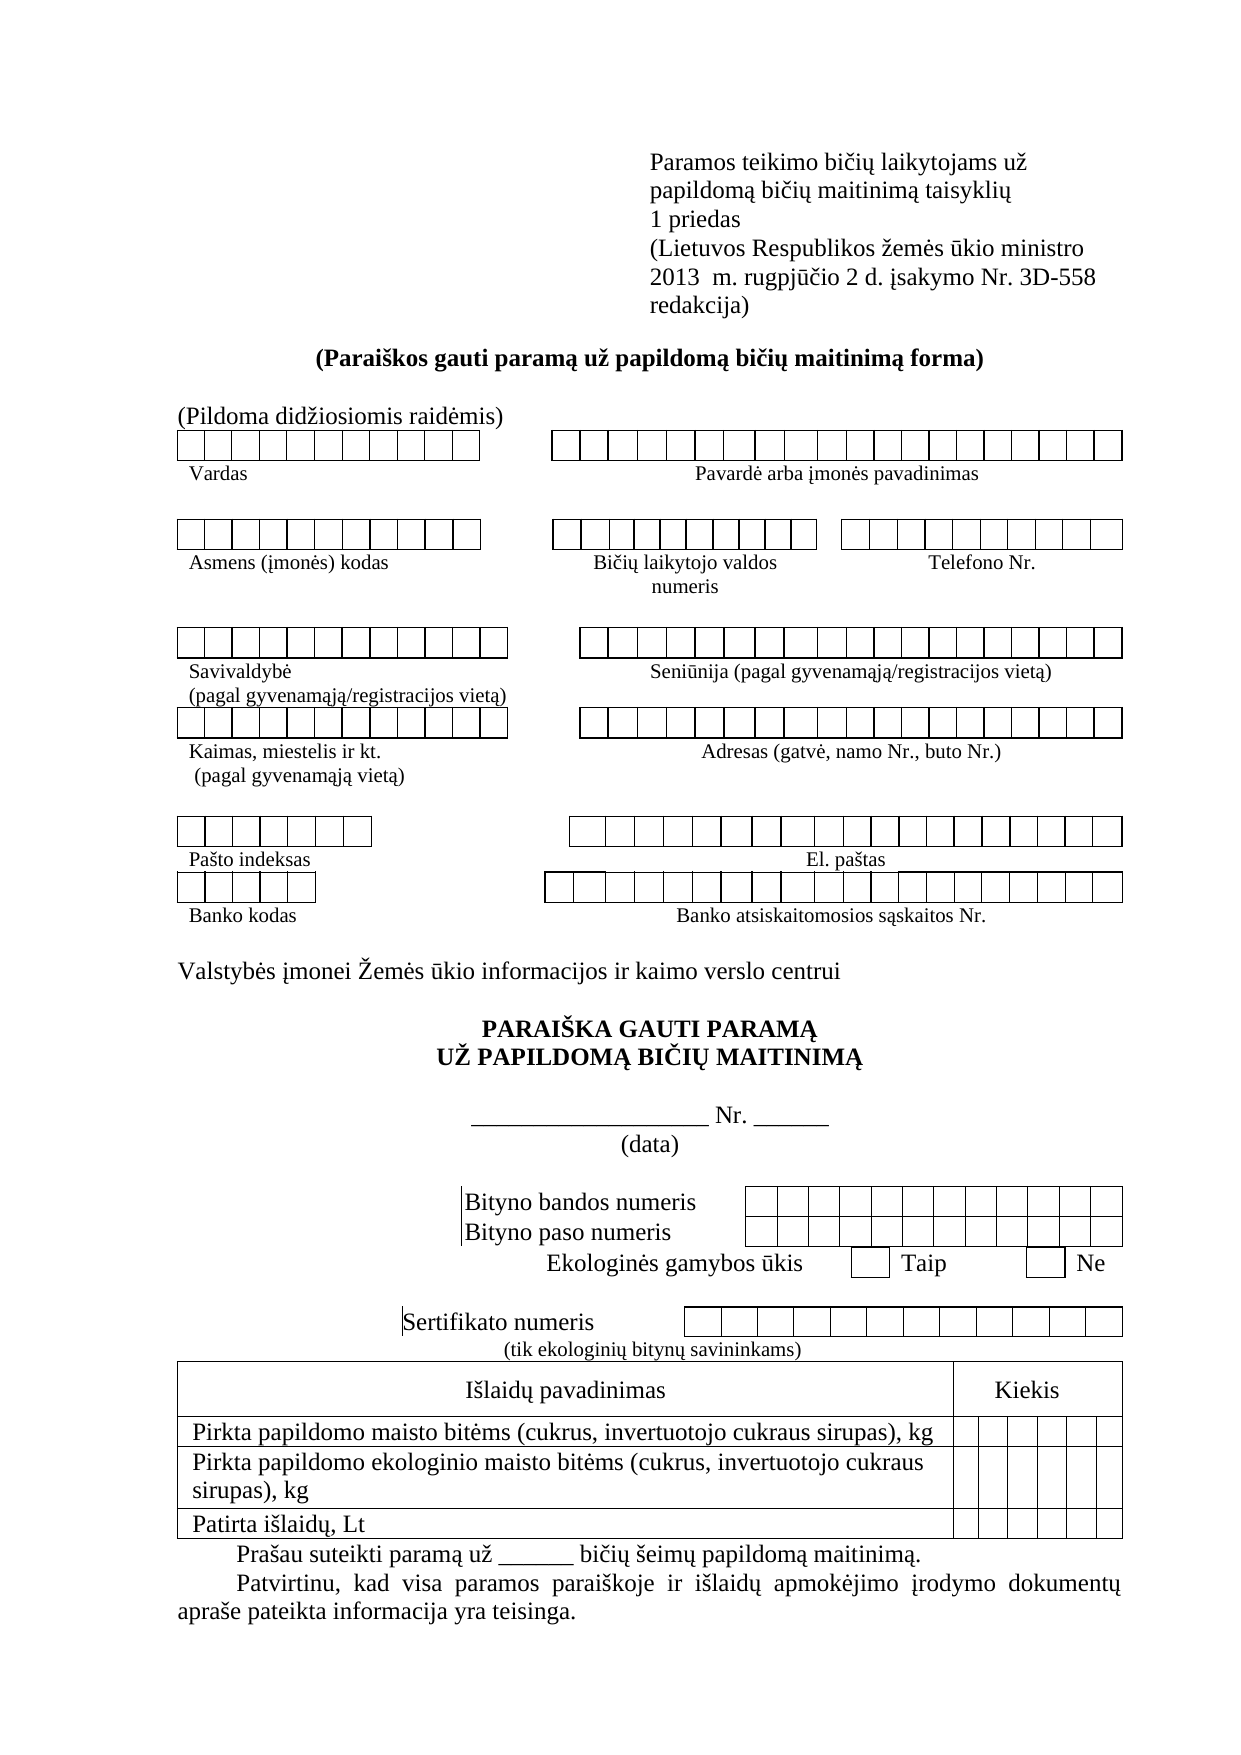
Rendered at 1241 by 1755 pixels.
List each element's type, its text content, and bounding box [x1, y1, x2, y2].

table_header [288, 817, 315, 846]
table_header [1036, 520, 1062, 549]
table_header [426, 520, 452, 549]
table_cell [1038, 1417, 1066, 1446]
table_header Bityno bandos numeris [462, 1186, 745, 1216]
table_cell [1067, 708, 1093, 737]
text redakcija) [649, 291, 1122, 319]
table_cell [205, 708, 231, 737]
table_header [1027, 1248, 1064, 1277]
table_cell [1038, 1509, 1066, 1538]
table_cell [954, 1509, 978, 1538]
table_cell [398, 708, 424, 737]
table_cell [753, 873, 780, 902]
table_header [875, 628, 901, 657]
table_header [927, 817, 953, 846]
table_header [847, 431, 873, 460]
table_cell [693, 873, 720, 902]
table_header [809, 1187, 839, 1216]
table_cell [722, 873, 751, 902]
table_header [570, 817, 605, 846]
table_cell [696, 708, 723, 737]
table_header [398, 520, 424, 549]
table_header [426, 628, 452, 657]
table_header [724, 431, 754, 460]
table_cell [426, 708, 452, 737]
table_cell [818, 708, 846, 737]
table_cell [343, 708, 369, 737]
table_header [581, 431, 607, 460]
table_header [840, 1187, 871, 1216]
table_cell [480, 460, 552, 490]
table_header [1050, 1308, 1085, 1336]
table_header [1093, 817, 1121, 846]
table_cell [574, 873, 605, 902]
table_header [425, 431, 452, 460]
table_header [766, 520, 790, 549]
table_cell [903, 1217, 933, 1246]
table_cell [997, 1217, 1027, 1246]
table_header [178, 628, 204, 657]
table_header [753, 817, 780, 846]
table_header Sertifikato numeris [403, 1306, 684, 1336]
table_header [288, 628, 314, 657]
table_header [609, 628, 637, 657]
table_header [1060, 1187, 1090, 1216]
table_header [177, 1247, 498, 1277]
table_cell [638, 708, 666, 737]
table_cell [979, 1447, 1007, 1508]
table_header [315, 431, 342, 460]
table_header [794, 1308, 830, 1336]
table_cell [1060, 1217, 1090, 1246]
table_cell [982, 873, 1009, 902]
table_cell [899, 873, 926, 902]
table_header Ne [1066, 1247, 1122, 1277]
table_header [792, 520, 816, 549]
table_header [903, 1187, 933, 1216]
table_header [315, 628, 341, 657]
table_header [977, 1308, 1012, 1336]
table_cell [178, 708, 204, 737]
text Patvirtinu, kad visa paramos paraiškoje ir išlaidų apmokėjimo įrodymo dokumentų apraše pateikta informacija yra teisinga. [177, 1568, 1122, 1625]
table_cell [1066, 873, 1092, 902]
table_cell Banko kodas [177, 902, 540, 927]
table_header [606, 817, 634, 846]
table_header [287, 431, 314, 460]
table_header [1063, 520, 1090, 549]
table_header [985, 431, 1011, 460]
table_cell [902, 708, 928, 737]
table_header [1040, 628, 1066, 657]
table_cell [930, 708, 956, 737]
table_header [872, 817, 898, 846]
table_header Taip [890, 1247, 962, 1277]
table_cell [954, 1447, 978, 1508]
table_header [554, 520, 580, 549]
table_header [1067, 628, 1093, 657]
table_cell [985, 708, 1011, 737]
table_cell Patirta išlaidų, Lt [178, 1509, 953, 1538]
table_cell [979, 1417, 1007, 1446]
table_header [635, 520, 659, 549]
table_cell [746, 1217, 777, 1246]
table_cell [840, 1217, 871, 1246]
table_cell [606, 873, 634, 902]
table_cell [288, 708, 314, 737]
table_header [687, 520, 712, 549]
table_cell [872, 1217, 902, 1246]
table_cell [667, 708, 694, 737]
table_header [1066, 817, 1092, 846]
table_header [831, 1308, 866, 1336]
table_header [233, 520, 259, 549]
table_header [1038, 817, 1064, 846]
table_cell [1008, 1417, 1037, 1446]
text (Pildoma didžiosiomis raidėmis) [177, 401, 1122, 430]
table_header [233, 817, 259, 846]
text Valstybės įmonei Žemės ūkio informacijos ir kaimo verslo centrui [177, 956, 1122, 985]
table_header [985, 628, 1011, 657]
table_cell Pirkta papildomo maisto bitėms (cukrus, invertuotojo cukraus sirupas), kg [178, 1417, 953, 1446]
table_header [722, 1308, 757, 1336]
table_header [785, 628, 817, 657]
table_header [288, 520, 314, 549]
table_header [867, 1308, 903, 1336]
table_cell [233, 708, 259, 737]
table_header [480, 430, 551, 460]
table_header [746, 1187, 777, 1216]
text Prašau suteikti paramą už ______ bičių šeimų papildomą maitinimą. [177, 1539, 1122, 1568]
text (Lietuvos Respublikos žemės ūkio ministro 2013 m. rugpjūčio 2 d. įsakymo Nr. 3D-558 [649, 233, 1122, 291]
table_header [1012, 628, 1038, 657]
table_header [553, 431, 579, 460]
table_cell [844, 873, 870, 902]
table_cell [934, 1217, 965, 1246]
table_header Kiekis [954, 1362, 1122, 1416]
table_header [261, 817, 287, 846]
table_cell [927, 873, 954, 902]
table_cell Bityno paso numeris [462, 1216, 745, 1246]
table_header [398, 628, 424, 657]
table_header [1095, 628, 1121, 657]
table_header [904, 1308, 939, 1336]
table_header [638, 431, 666, 460]
table_header [852, 1248, 889, 1277]
table_header [875, 431, 901, 460]
table_cell [609, 708, 637, 737]
table_header [758, 1308, 793, 1336]
table_header Išlaidų pavadinimas [178, 1362, 953, 1416]
table_header [371, 520, 397, 549]
table_header [178, 520, 204, 549]
table_cell Bičių laikytojo valdos numeris [553, 550, 817, 598]
table_cell [664, 873, 692, 902]
table_header [481, 628, 507, 657]
table_cell [546, 873, 573, 902]
table_cell Vardas [177, 461, 480, 490]
table_cell [206, 873, 232, 902]
table_cell [778, 1217, 808, 1246]
table_cell Pavardė arba įmonės pavadinimas [552, 461, 1122, 490]
table_header [177, 1186, 461, 1216]
table_header [344, 817, 371, 846]
table_header Ekologinės gamybos ūkis [498, 1247, 851, 1277]
table_header [740, 520, 764, 549]
table_cell [875, 708, 901, 737]
table_header [693, 817, 720, 846]
table_cell Telefono Nr. [842, 550, 1122, 598]
table_cell [725, 708, 754, 737]
text (tik ekologinių bitynų savininkams) [177, 1337, 1122, 1361]
table_header [1040, 431, 1066, 460]
table_header [815, 817, 843, 846]
table_header [609, 431, 637, 460]
table_cell [872, 873, 898, 902]
table_header [955, 817, 981, 846]
table_cell El. paštas [569, 847, 1122, 871]
table_header [260, 520, 286, 549]
table_cell [453, 708, 479, 737]
table_header [177, 1306, 402, 1336]
table_header [343, 520, 369, 549]
table_header [453, 628, 479, 657]
text 1 priedas [649, 204, 1122, 233]
table_header [205, 431, 231, 460]
table_cell [261, 873, 287, 902]
table_cell [481, 708, 507, 737]
table_header [454, 520, 480, 549]
table_cell [1067, 1509, 1096, 1538]
table_header [957, 431, 983, 460]
table_header [957, 628, 983, 657]
table_header [953, 520, 980, 549]
table_header [316, 817, 343, 846]
table_cell [954, 1417, 978, 1446]
table_header [260, 431, 286, 460]
table_cell [316, 871, 544, 902]
table_header [930, 628, 956, 657]
text PARAIŠKA Gauti paramą [177, 1014, 1122, 1042]
table_cell [966, 1217, 996, 1246]
table_header [696, 628, 723, 657]
table_cell [1008, 1509, 1037, 1538]
table_header [206, 817, 232, 846]
table_cell [315, 708, 341, 737]
table_cell [260, 708, 286, 737]
table_cell [782, 873, 814, 902]
table_cell [785, 708, 817, 737]
table_header [714, 520, 738, 549]
table_header [685, 1308, 721, 1336]
table_cell [955, 873, 981, 902]
table_header [610, 520, 633, 549]
table_header [1091, 520, 1122, 549]
table_header [178, 817, 204, 846]
table_header [1067, 431, 1093, 460]
table_header [870, 520, 897, 549]
table_header [178, 431, 204, 460]
table_header [818, 431, 846, 460]
text UŽ PAPILDOMĄ BIČIŲ MAITINIMĄ [177, 1042, 1122, 1071]
table_cell Pirkta papildomo ekologinio maisto bitėms (cukrus, invertuotojo cukraus sirupas), kg [178, 1447, 953, 1508]
table_header [315, 520, 342, 549]
table_header [966, 1187, 996, 1216]
table_header [232, 431, 259, 460]
table_header [508, 627, 579, 657]
table_header [725, 628, 754, 657]
table_header [667, 628, 694, 657]
table_cell [480, 549, 553, 598]
table_header [1008, 520, 1035, 549]
text (Paraiškos gauti paramą už papildomą bičių maitinimą forma) [177, 343, 1122, 372]
table_header [343, 628, 369, 657]
table_cell [817, 549, 842, 598]
table_cell [1012, 708, 1038, 737]
table_cell [1028, 1217, 1059, 1246]
table_cell [1040, 708, 1066, 737]
table_header [635, 817, 663, 846]
table_header [818, 628, 846, 657]
table_header [997, 1187, 1027, 1216]
table_cell Banko atsiskaitomosios sąskaitos Nr. [540, 902, 1122, 927]
table_cell [508, 707, 579, 737]
table_header [343, 431, 369, 460]
table_cell [756, 708, 783, 737]
table_header [778, 1187, 808, 1216]
table_header [902, 628, 928, 657]
table_header [756, 431, 784, 460]
table_header [898, 520, 924, 549]
table_cell [1095, 708, 1121, 737]
table_header [930, 431, 956, 460]
table_header [696, 431, 723, 460]
table_cell [957, 708, 983, 737]
table_header [782, 817, 814, 846]
table_cell Kaimas, miestelis ir kt. (pagal gyvenamąją vietą) [177, 737, 580, 787]
table_header [581, 628, 607, 657]
table_cell [815, 873, 843, 902]
table_header [205, 628, 231, 657]
table_cell [1067, 1447, 1096, 1508]
table_cell [979, 1509, 1007, 1538]
table_cell [1067, 1417, 1096, 1446]
table_header [667, 431, 694, 460]
text (data) [177, 1129, 1122, 1157]
table_cell Pašto indeksas [177, 846, 569, 871]
table_header [962, 1247, 1026, 1277]
table_cell [1097, 1509, 1122, 1538]
table_header [1095, 431, 1121, 460]
table_cell [1008, 1447, 1037, 1508]
table_header [260, 628, 286, 657]
table_header [926, 520, 952, 549]
table_header [983, 817, 1009, 846]
table_header [453, 431, 479, 460]
table_header [398, 431, 424, 460]
table_cell [1038, 1447, 1066, 1508]
table_header [372, 816, 569, 846]
table_header [371, 628, 397, 657]
table_header [481, 519, 552, 549]
table_header [664, 817, 692, 846]
table_cell [809, 1217, 839, 1246]
table_header [1028, 1187, 1059, 1216]
table_header [233, 628, 259, 657]
table_header [1011, 817, 1037, 846]
table_header [661, 520, 685, 549]
table_cell [233, 873, 259, 902]
table_header [1091, 1187, 1122, 1216]
table_cell [1010, 873, 1037, 902]
table_cell Seniūnija (pagal gyvenamąją/registracijos vietą) [580, 659, 1122, 707]
text Paramos teikimo bičių laikytojams už papildomą bičių maitinimą taisyklių [649, 147, 1122, 204]
table_cell [288, 873, 315, 902]
text ___________________ Nr. ______ [177, 1100, 1122, 1129]
table_cell [635, 873, 663, 902]
table_header [756, 628, 783, 657]
table_cell [581, 708, 607, 737]
table_cell [1093, 873, 1122, 902]
table_cell [1091, 1217, 1122, 1246]
table_header [981, 520, 1007, 549]
table_header [785, 431, 817, 460]
table_cell [1097, 1447, 1122, 1508]
table_cell [371, 708, 397, 737]
table_header [934, 1187, 965, 1216]
table_header [817, 519, 841, 549]
table_cell [177, 1216, 461, 1246]
table_header [370, 431, 397, 460]
table_header [638, 628, 666, 657]
table_cell Savivaldybė (pagal gyvenamąją/registracijos vietą) [177, 657, 580, 707]
table_header [842, 520, 869, 549]
table_header [1086, 1308, 1122, 1336]
table_header [900, 817, 926, 846]
table_cell [178, 873, 204, 902]
table_cell Adresas (gatvė, namo Nr., buto Nr.) [580, 739, 1122, 787]
table_header [940, 1308, 976, 1336]
table_header [205, 520, 231, 549]
table_header [847, 628, 873, 657]
table_cell [847, 708, 873, 737]
table_cell [1038, 873, 1065, 902]
table_cell [1097, 1417, 1122, 1446]
table_header [844, 817, 870, 846]
table_header [582, 520, 609, 549]
table_header [1012, 431, 1038, 460]
table_header [722, 817, 751, 846]
table_header [902, 431, 928, 460]
table_header [1013, 1308, 1049, 1336]
table_cell Asmens (įmonės) kodas [177, 550, 480, 598]
table_header [872, 1187, 902, 1216]
